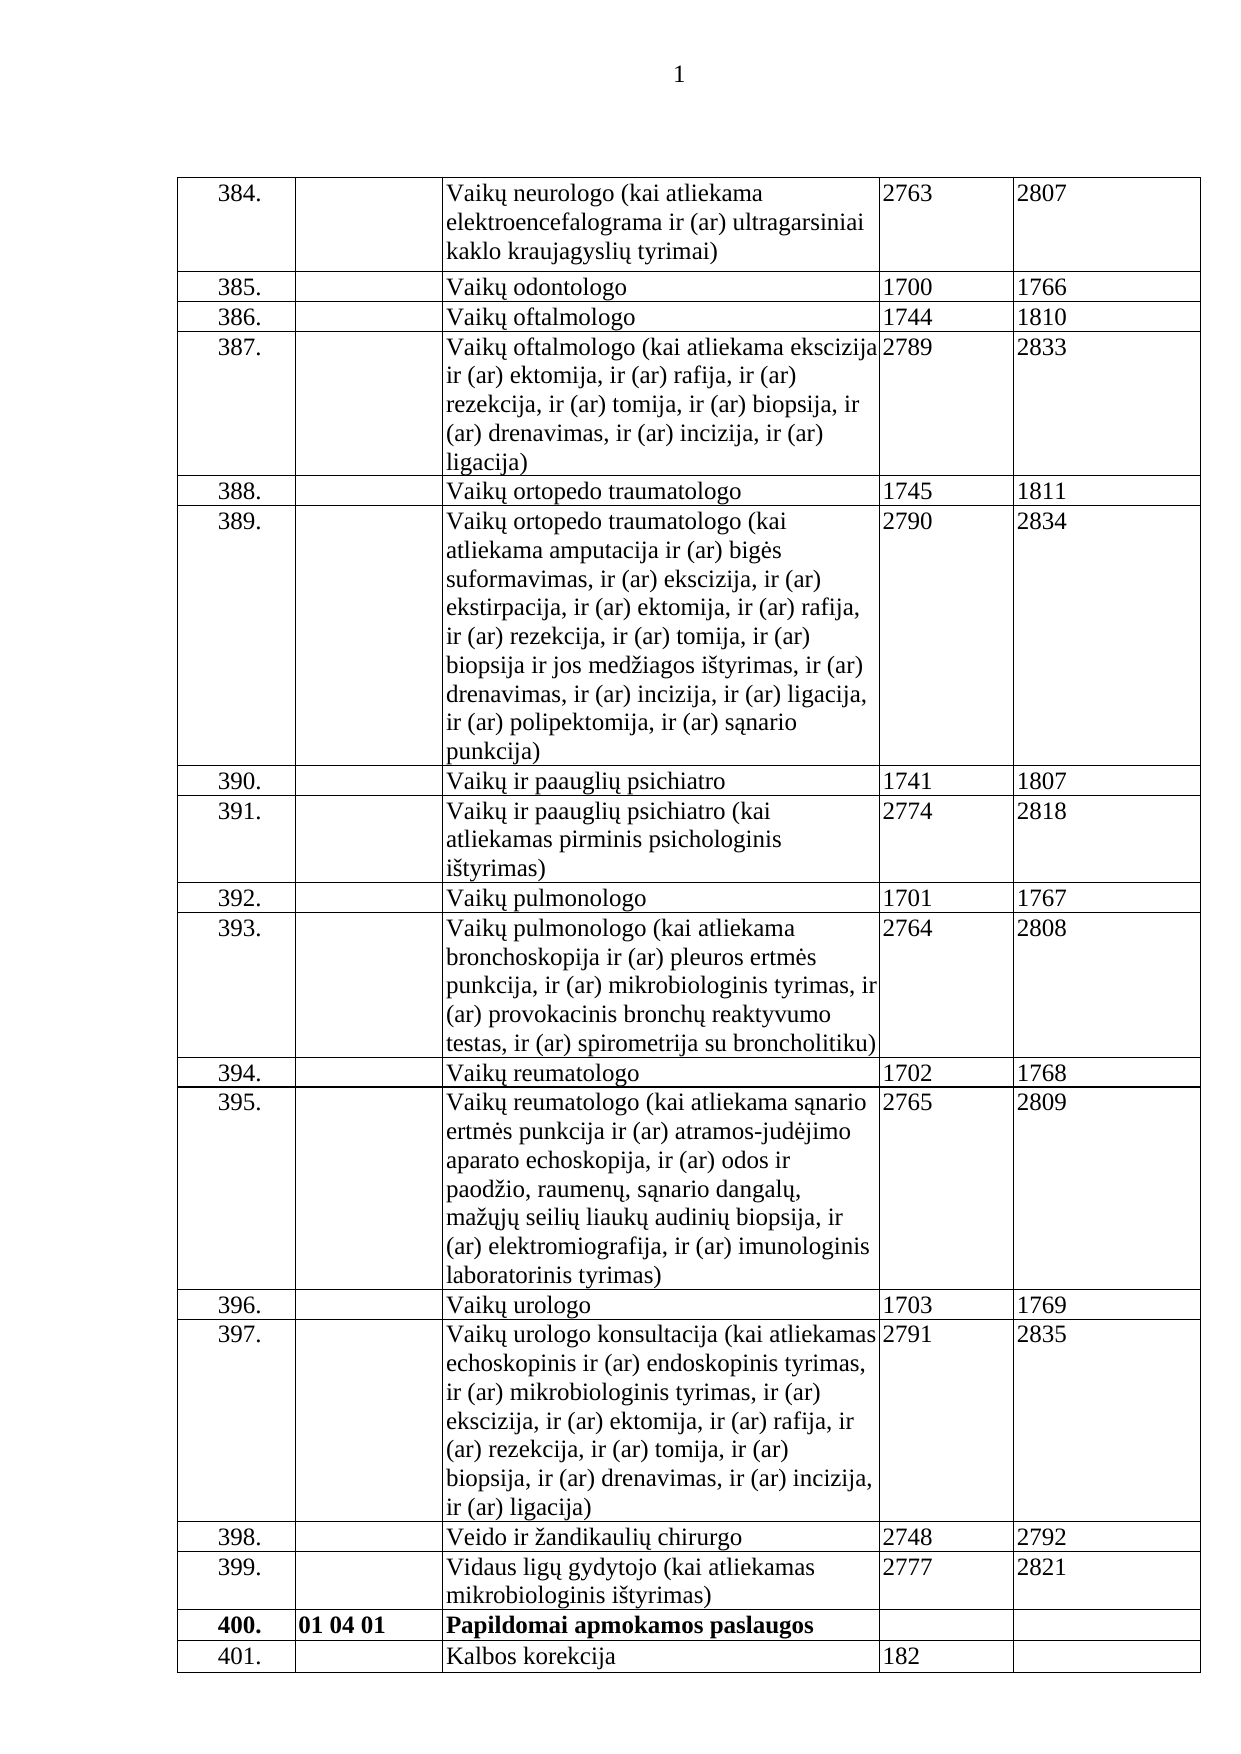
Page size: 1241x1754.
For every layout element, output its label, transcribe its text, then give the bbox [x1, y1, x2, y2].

table_cell [296, 1290, 442, 1318]
table_cell Vaikų ir paauglių psichiatro (kai atliekamas pirminis psichologinis ištyrimas) [443, 796, 879, 882]
table_cell 1744 [880, 302, 1013, 331]
table_cell Vaikų reumatologo [443, 1058, 879, 1086]
table_cell 386. [178, 302, 295, 331]
table_cell 2774 [880, 796, 1013, 882]
table_cell 2821 [1014, 1552, 1200, 1609]
table_cell 394. [178, 1058, 295, 1086]
table_cell 1702 [880, 1058, 1013, 1086]
table_cell Vaikų pulmonologo (kai atliekama bronchoskopija ir (ar) pleuros ertmės punkcija, ir (ar) mikrobiologinis tyrimas, ir (ar) provokacinis bronchų reaktyvumo testas, ir (ar) spirometrija su broncholitiku) [443, 913, 879, 1057]
table_cell Vaikų urologo konsultacija (kai atliekamas echoskopinis ir (ar) endoskopinis tyrimas, ir (ar) mikrobiologinis tyrimas, ir (ar) ekscizija, ir (ar) ektomija, ir (ar) rafija, ir (ar) rezekcija, ir (ar) tomija, ir (ar) biopsija, ir (ar) drenavimas, ir (ar) incizija, ir (ar) ligacija) [443, 1320, 879, 1521]
table_cell 2763 [880, 178, 1013, 271]
table_cell Vidaus ligų gydytojo (kai atliekamas mikrobiologinis ištyrimas) [443, 1552, 879, 1609]
table_cell 391. [178, 796, 295, 882]
table_cell [296, 796, 442, 882]
table_cell 1701 [880, 883, 1013, 912]
table_cell 393. [178, 913, 295, 1057]
table_cell 390. [178, 766, 295, 795]
table_cell [1014, 1641, 1200, 1672]
table_cell 397. [178, 1320, 295, 1521]
table_cell 2748 [880, 1522, 1013, 1551]
table_cell 392. [178, 883, 295, 912]
table_cell 2792 [1014, 1522, 1200, 1551]
table_cell 1769 [1014, 1290, 1200, 1318]
table_cell 2835 [1014, 1320, 1200, 1521]
table_cell Veido ir žandikaulių chirurgo [443, 1522, 879, 1551]
table_cell [296, 1641, 442, 1672]
table_cell 2808 [1014, 913, 1200, 1057]
table_cell [296, 332, 442, 475]
table_cell Vaikų urologo [443, 1290, 879, 1318]
table_cell 2807 [1014, 178, 1200, 271]
table_cell [296, 883, 442, 912]
table_cell [296, 1552, 442, 1609]
table_cell [296, 506, 442, 765]
table_cell 2765 [880, 1088, 1013, 1289]
table_cell 2809 [1014, 1088, 1200, 1289]
table_cell 401. [178, 1641, 295, 1672]
table_cell [1014, 1610, 1200, 1640]
table_cell [296, 766, 442, 795]
table_cell 1768 [1014, 1058, 1200, 1086]
table_cell 2791 [880, 1320, 1013, 1521]
table_cell 1767 [1014, 883, 1200, 912]
table_cell Vaikų odontologo [443, 272, 879, 301]
table_cell 01 04 01 [296, 1610, 442, 1640]
table_cell [296, 1088, 442, 1289]
table_cell 398. [178, 1522, 295, 1551]
table_cell Vaikų neurologo (kai atliekama elektroencefalograma ir (ar) ultragarsiniai kaklo kraujagyslių tyrimai) [443, 178, 879, 271]
table_cell Vaikų ir paauglių psichiatro [443, 766, 879, 795]
table_cell Kalbos korekcija [443, 1641, 879, 1672]
table_cell Vaikų oftalmologo (kai atliekama ekscizija ir (ar) ektomija, ir (ar) rafija, ir (ar) rezekcija, ir (ar) tomija, ir (ar) biopsija, ir (ar) drenavimas, ir (ar) incizija, ir (ar) ligacija) [443, 332, 879, 475]
table_cell 387. [178, 332, 295, 475]
table_cell Vaikų ortopedo traumatologo [443, 476, 879, 505]
table_cell [296, 476, 442, 505]
table_cell 396. [178, 1290, 295, 1318]
table_cell 1700 [880, 272, 1013, 301]
table_cell 1766 [1014, 272, 1200, 301]
table_cell 2818 [1014, 796, 1200, 882]
table_cell 1703 [880, 1290, 1013, 1318]
table_cell [296, 913, 442, 1057]
table_cell Vaikų ortopedo traumatologo (kai atliekama amputacija ir (ar) bigės suformavimas, ir (ar) ekscizija, ir (ar) ekstirpacija, ir (ar) ektomija, ir (ar) rafija, ir (ar) rezekcija, ir (ar) tomija, ir (ar) biopsija ir jos medžiagos ištyrimas, ir (ar) drenavimas, ir (ar) incizija, ir (ar) ligacija, ir (ar) polipektomija, ir (ar) sąnario punkcija) [443, 506, 879, 765]
table_cell Papildomai apmokamos paslaugos [443, 1610, 879, 1640]
table_cell [296, 1058, 442, 1086]
table_cell 2764 [880, 913, 1013, 1057]
table_cell [296, 1522, 442, 1551]
table_cell 384. [178, 178, 295, 271]
table_cell Vaikų pulmonologo [443, 883, 879, 912]
table_cell Vaikų reumatologo (kai atliekama sąnario ertmės punkcija ir (ar) atramos-judėjimo aparato echoskopija, ir (ar) odos ir paodžio, raumenų, sąnario dangalų, mažųjų seilių liaukų audinių biopsija, ir (ar) elektromiografija, ir (ar) imunologinis laboratorinis tyrimas) [443, 1088, 879, 1289]
table_cell [296, 1320, 442, 1521]
table_cell 2777 [880, 1552, 1013, 1609]
table_cell 182 [880, 1641, 1013, 1672]
table_cell 2833 [1014, 332, 1200, 475]
table_cell Vaikų oftalmologo [443, 302, 879, 331]
table_cell 1810 [1014, 302, 1200, 331]
table_cell 385. [178, 272, 295, 301]
table_cell [880, 1610, 1013, 1640]
table_cell 2790 [880, 506, 1013, 765]
table_cell 2789 [880, 332, 1013, 475]
table_cell 1745 [880, 476, 1013, 505]
table_cell [296, 272, 442, 301]
table_cell 400. [178, 1610, 295, 1640]
table_cell [296, 178, 442, 271]
table_cell 1741 [880, 766, 1013, 795]
table_cell 1807 [1014, 766, 1200, 795]
table_cell 395. [178, 1088, 295, 1289]
table_cell [296, 302, 442, 331]
table_cell 1811 [1014, 476, 1200, 505]
table_cell 388. [178, 476, 295, 505]
table_cell 2834 [1014, 506, 1200, 765]
table_cell 399. [178, 1552, 295, 1609]
table_cell 389. [178, 506, 295, 765]
